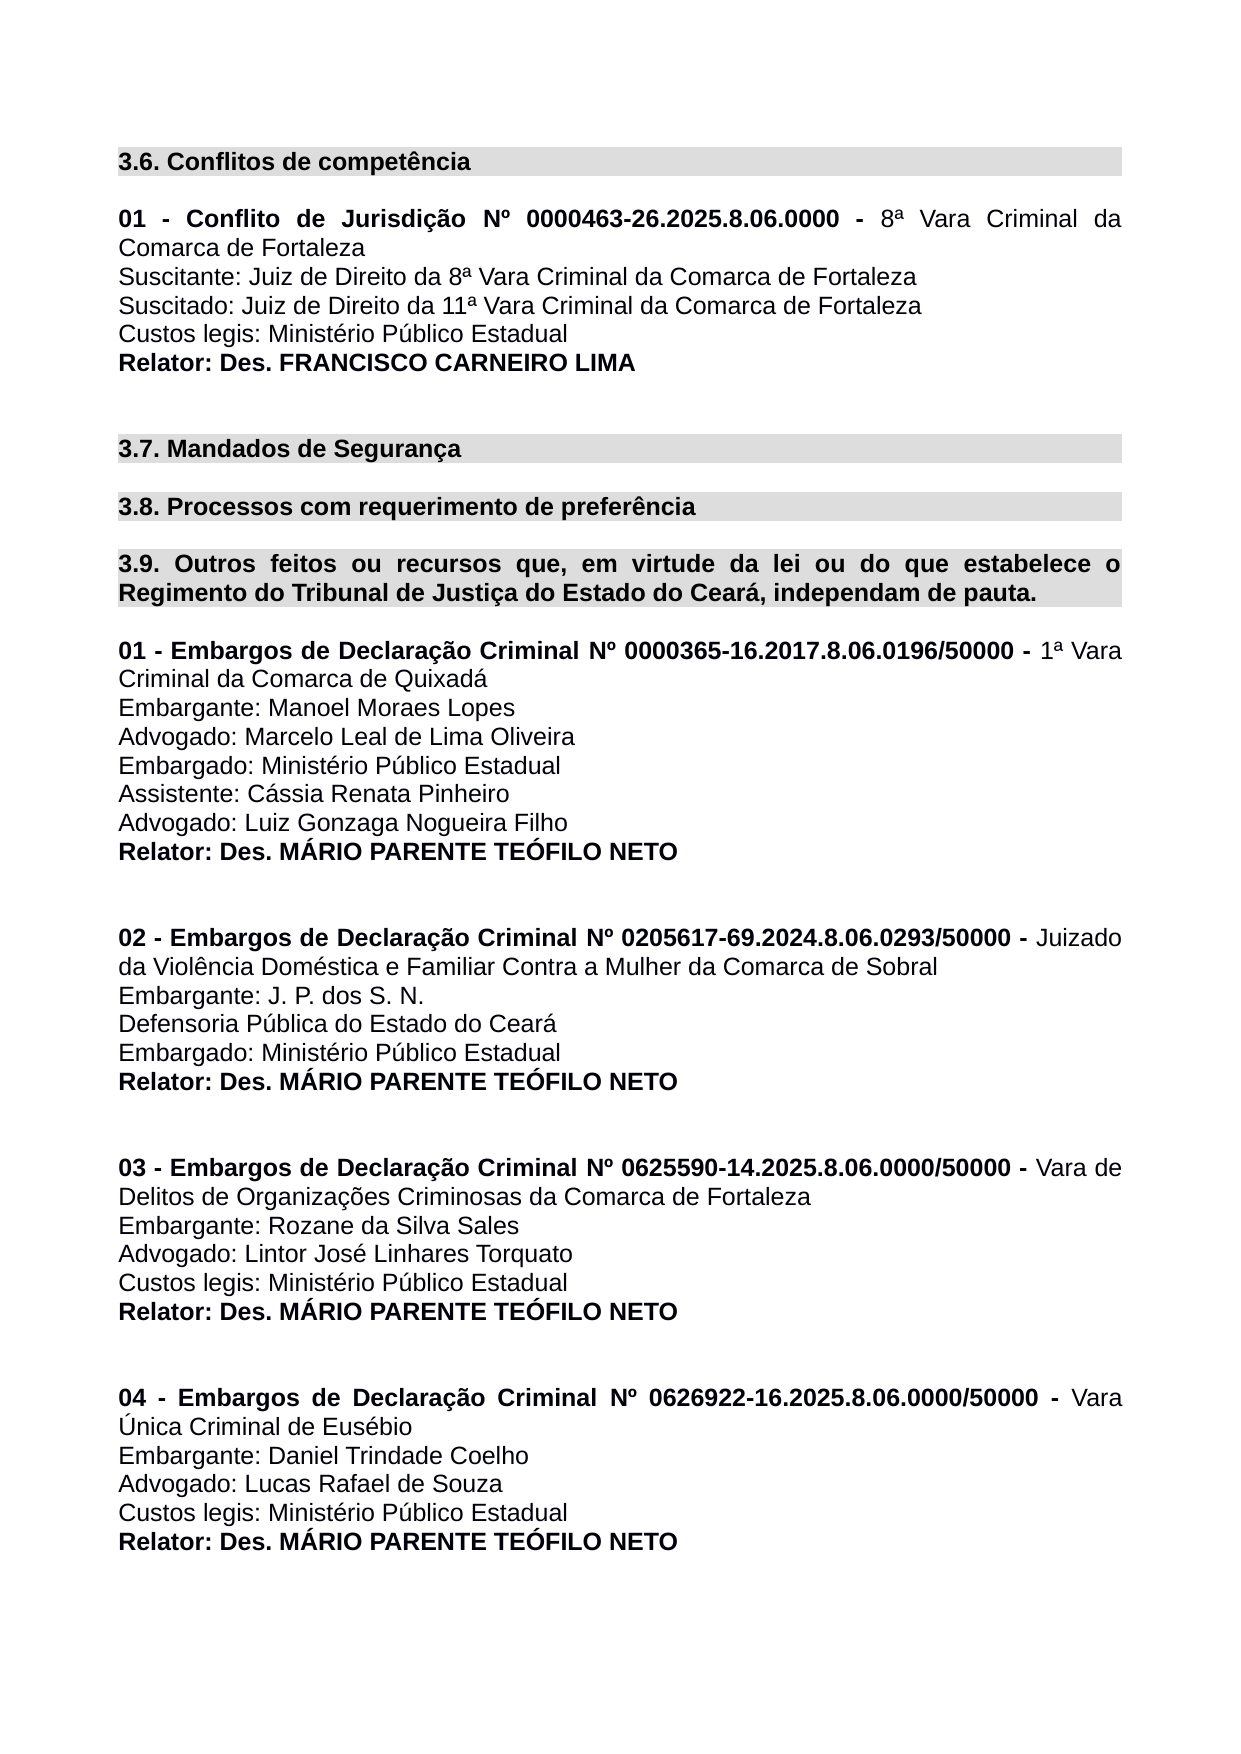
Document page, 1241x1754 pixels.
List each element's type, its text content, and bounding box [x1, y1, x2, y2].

text Relator: Des. MÁRIO PARENTE TEÓFILO NETO [118, 837, 1122, 866]
text Embargante: J. P. dos S. N. [118, 981, 1122, 1009]
text Advogado: Luiz Gonzaga Nogueira Filho [118, 808, 1122, 837]
text Advogado: Lucas Rafael de Souza [118, 1469, 1122, 1498]
text Suscitado: Juiz de Direito da 11ª Vara Criminal da Comarca de Fortaleza [118, 291, 1122, 319]
text 04 - Embargos de Declaração Criminal Nº 0626922-16.2025.8.06.0000/50000 - Vara Única Criminal de Eusébio [118, 1383, 1122, 1441]
text 01 - Embargos de Declaração Criminal Nº 0000365-16.2017.8.06.0196/50000 - 1ª Vara Criminal da Comarca de Quixadá [118, 636, 1122, 693]
text Advogado: Marcelo Leal de Lima Oliveira [118, 722, 1122, 751]
text Embargante: Manoel Moraes Lopes [118, 693, 1122, 722]
text Custos legis: Ministério Público Estadual [118, 1498, 1122, 1527]
text Embargado: Ministério Público Estadual [118, 1038, 1122, 1067]
text Relator: Des. MÁRIO PARENTE TEÓFILO NETO [118, 1297, 1122, 1326]
text Relator: Des. FRANCISCO CARNEIRO LIMA [118, 348, 1122, 377]
text Relator: Des. MÁRIO PARENTE TEÓFILO NETO [118, 1067, 1122, 1096]
text Advogado: Lintor José Linhares Torquato [118, 1239, 1122, 1268]
text 3.6. Conflitos de competência [118, 147, 1122, 176]
text 3.7. Mandados de Segurança [118, 434, 1122, 463]
text 03 - Embargos de Declaração Criminal Nº 0625590-14.2025.8.06.0000/50000 - Vara de Delitos de Organizações Criminosas da Comarca de Fortaleza [118, 1153, 1122, 1211]
text Assistente: Cássia Renata Pinheiro [118, 779, 1122, 808]
text Embargante: Daniel Trindade Coelho [118, 1441, 1122, 1469]
text Custos legis: Ministério Público Estadual [118, 1268, 1122, 1297]
text 3.9. Outros feitos ou recursos que, em virtude da lei ou do que estabelece o Regimento do Tribunal de Justiça do Estado do Ceará, independam de pauta. [118, 549, 1122, 607]
text 3.8. Processos com requerimento de preferência [118, 492, 1122, 521]
text Embargante: Rozane da Silva Sales [118, 1211, 1122, 1239]
text Embargado: Ministério Público Estadual [118, 751, 1122, 779]
text Suscitante: Juiz de Direito da 8ª Vara Criminal da Comarca de Fortaleza [118, 262, 1122, 291]
text Custos legis: Ministério Público Estadual [118, 319, 1122, 348]
text 02 - Embargos de Declaração Criminal Nº 0205617-69.2024.8.06.0293/50000 - Juizado da Violência Doméstica e Familiar Contra a Mulher da Comarca de Sobral [118, 923, 1122, 981]
text Relator: Des. MÁRIO PARENTE TEÓFILO NETO [118, 1527, 1122, 1556]
text 01 - Conflito de Jurisdição Nº 0000463-26.2025.8.06.0000 - 8ª Vara Criminal da Comarca de Fortaleza [118, 204, 1122, 262]
text Defensoria Pública do Estado do Ceará [118, 1009, 1122, 1038]
